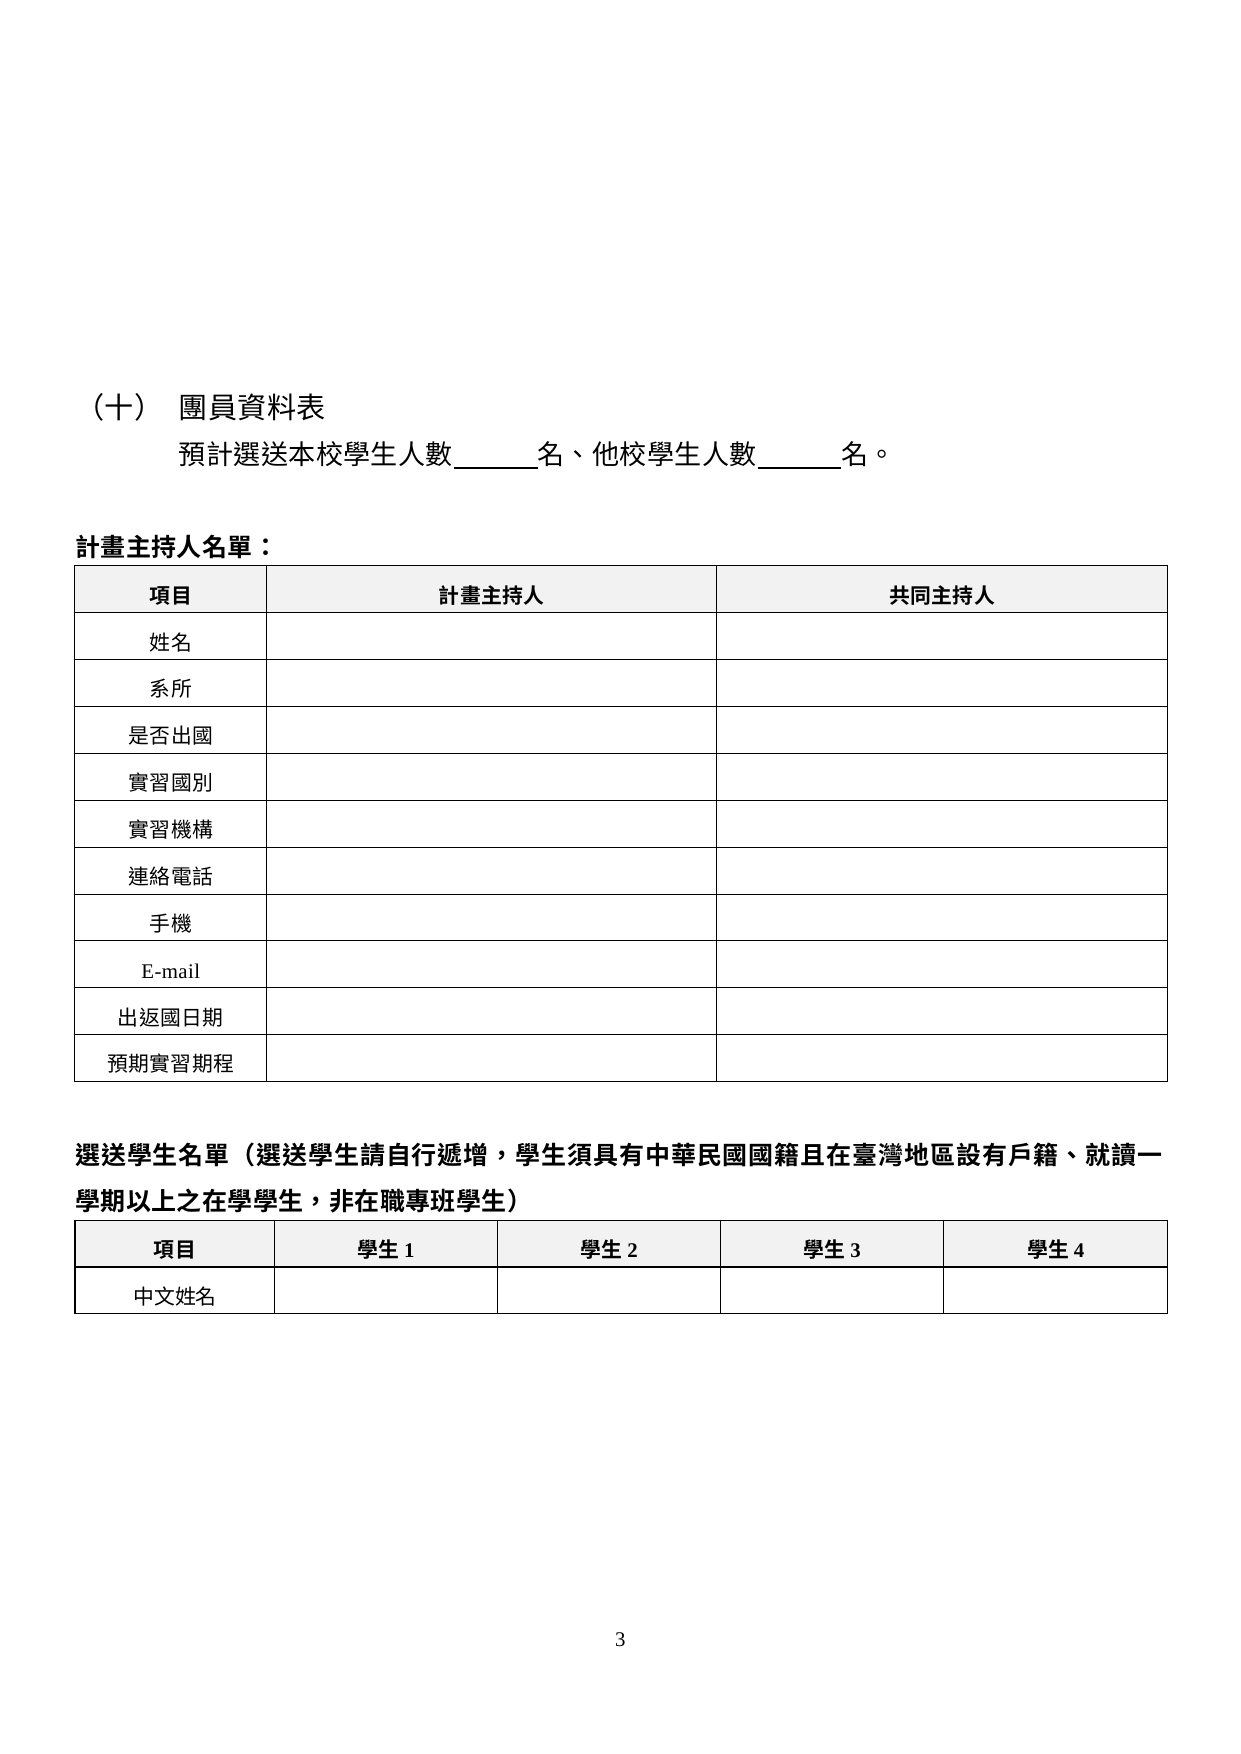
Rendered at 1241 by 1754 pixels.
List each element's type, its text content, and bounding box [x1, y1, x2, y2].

table_cell [267, 613, 716, 659]
table_cell [267, 941, 716, 987]
table_cell E-mail [75, 941, 266, 987]
table_cell [717, 801, 1167, 847]
table_cell [267, 895, 716, 940]
table_cell 預期實習期程 [75, 1035, 266, 1081]
table_cell [267, 801, 716, 847]
table_cell [275, 1268, 497, 1313]
table_cell [717, 660, 1167, 706]
table_cell [717, 707, 1167, 753]
table_cell 實習國別 [75, 754, 266, 800]
table_cell 出返國日期 [75, 988, 266, 1034]
table_header 學生1 [275, 1221, 497, 1266]
table_cell [267, 1035, 716, 1081]
table_header 項目 [75, 566, 266, 612]
table_cell [717, 895, 1167, 940]
table_cell [717, 988, 1167, 1034]
table_header 項目 [76, 1221, 274, 1266]
table_cell [721, 1268, 943, 1313]
table_header 學生2 [498, 1221, 720, 1266]
table_header 共同主持人 [717, 566, 1167, 612]
table_header 計畫主持人 [267, 566, 716, 612]
text 計畫主持人名單： [75, 519, 1165, 565]
table_cell 是否出國 [75, 707, 266, 753]
table_cell 中文姓名 [76, 1268, 274, 1313]
table_header 學生3 [721, 1221, 943, 1266]
table_header 學生4 [944, 1221, 1167, 1266]
table_cell [717, 848, 1167, 893]
table_cell 實習機構 [75, 801, 266, 847]
text 預計選送本校學生人數 名、他校學生人數 名。 [178, 428, 1165, 474]
table_cell 姓名 [75, 613, 266, 659]
table_cell [267, 988, 716, 1034]
table_cell [267, 754, 716, 800]
table_cell [717, 754, 1167, 800]
table_cell 手機 [75, 895, 266, 940]
table_cell [717, 613, 1167, 659]
table_cell [498, 1268, 720, 1313]
list 團員資料表 [75, 382, 1165, 428]
table_cell [267, 660, 716, 706]
table_cell [267, 848, 716, 893]
table_cell 連絡電話 [75, 848, 266, 893]
table_cell 系所 [75, 660, 266, 706]
table_cell [267, 707, 716, 753]
table_cell [944, 1268, 1167, 1313]
text 選送學生名單（選送學生請自行遞增，學生須具有中華民國國籍且在臺灣地區設有戶籍、就讀一學期以上之在學學生，非在職專班學生） [75, 1128, 1165, 1219]
table_cell [717, 941, 1167, 987]
table_cell [717, 1035, 1167, 1081]
